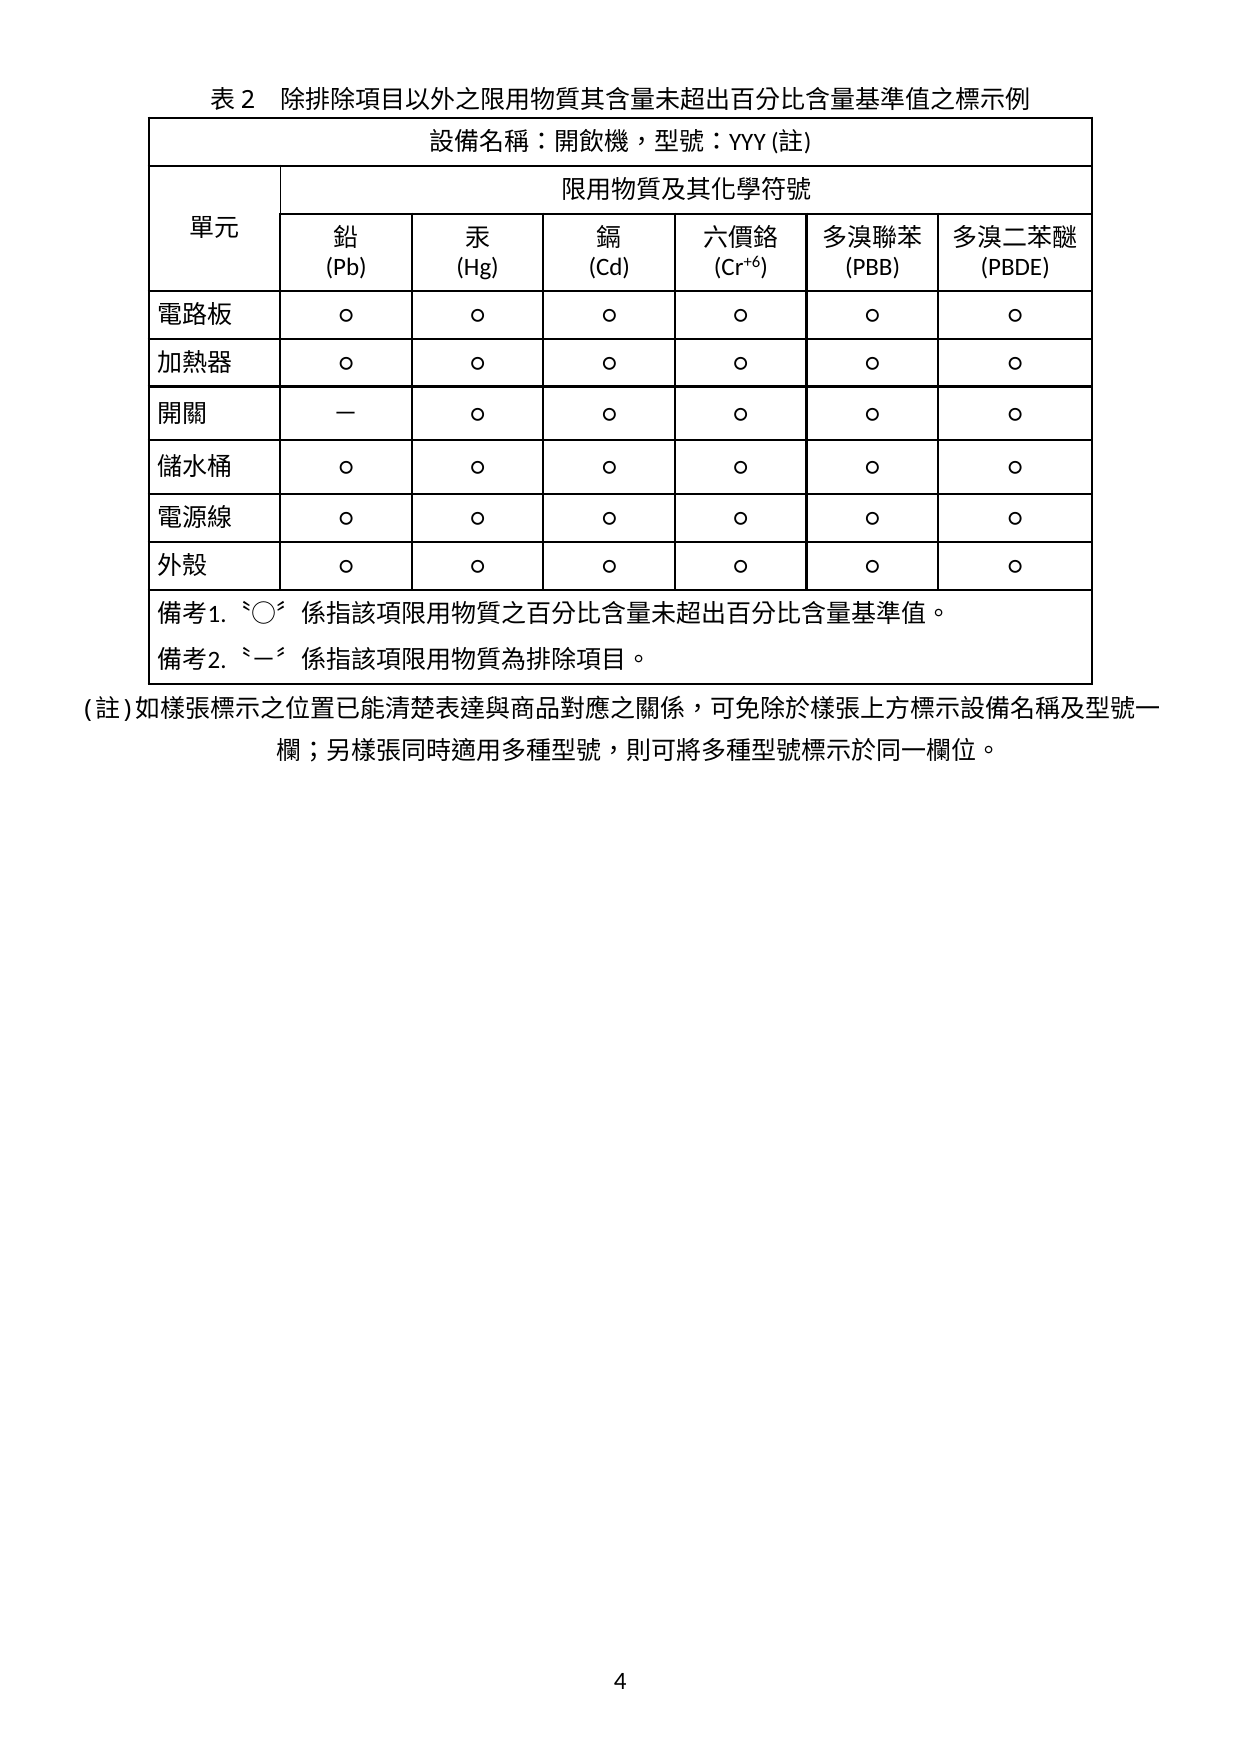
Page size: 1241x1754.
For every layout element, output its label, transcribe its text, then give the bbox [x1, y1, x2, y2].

table_cell ○ [281, 340, 411, 385]
table_cell ○ [676, 441, 805, 493]
table_cell 儲水桶 [150, 441, 279, 493]
table_cell 電源線 [150, 495, 279, 541]
table_cell ○ [281, 292, 411, 337]
table_cell ○ [676, 292, 805, 337]
table_cell ○ [939, 543, 1091, 589]
table_cell － [281, 388, 411, 439]
table_cell ○ [808, 495, 937, 541]
table_cell 開關 [150, 388, 279, 439]
table_cell 六價鉻(Cr+6) [676, 215, 805, 289]
table_cell ○ [808, 441, 937, 493]
text 表2 除排除項目以外之限用物質其含量未超出百分比含量基準值之標示例 [75, 75, 1165, 117]
table_cell ○ [808, 340, 937, 385]
table_cell ○ [544, 495, 674, 541]
table_cell ○ [939, 441, 1091, 493]
table_cell ○ [939, 495, 1091, 541]
table_cell ○ [413, 441, 542, 493]
table_cell ○ [544, 292, 674, 337]
table_cell 鉛 (Pb) [281, 215, 411, 289]
table_cell ○ [939, 340, 1091, 385]
table_cell 鎘 (Cd) [544, 215, 674, 289]
table_cell 汞 (Hg) [413, 215, 542, 289]
table_cell 備考1.〝○〞係指該項限用物質之百分比含量未超出百分比含量基準值。 備考2.〝－〞係指該項限用物質為排除項目。 [150, 591, 1091, 682]
table_cell 多溴二苯醚(PBDE) [939, 215, 1091, 289]
table_cell ○ [281, 495, 411, 541]
table_header 設備名稱：開飲機，型號：YYY (註) [150, 119, 1091, 164]
table_cell ○ [544, 340, 674, 385]
text (註)如樣張標示之位置已能清楚表達與商品對應之關係，可免除於樣張上方標示設備名稱及型號一欄；另樣張同時適用多種型號，則可將多種型號標示於同一欄位。 [75, 684, 1165, 768]
table_cell 外殼 [150, 543, 279, 589]
table_cell 加熱器 [150, 340, 279, 385]
table_cell 限用物質及其化學符號 [281, 167, 1091, 212]
table_cell ○ [544, 441, 674, 493]
table_cell ○ [413, 495, 542, 541]
table_cell ○ [413, 543, 542, 589]
table_cell ○ [676, 340, 805, 385]
table_cell 電路板 [150, 292, 279, 337]
table_cell ○ [281, 441, 411, 493]
table_cell ○ [544, 388, 674, 439]
table_cell ○ [808, 543, 937, 589]
table_cell ○ [413, 292, 542, 337]
table_cell ○ [808, 388, 937, 439]
table_cell ○ [676, 495, 805, 541]
table_cell ○ [808, 292, 937, 337]
table_cell ○ [939, 292, 1091, 337]
table_cell ○ [939, 388, 1091, 439]
table_cell ○ [281, 543, 411, 589]
table_cell 單元 [150, 167, 280, 289]
table_cell ○ [544, 543, 674, 589]
table_cell ○ [413, 388, 542, 439]
table_cell ○ [676, 388, 805, 439]
table_cell 多溴聯苯(PBB) [808, 215, 937, 289]
table_cell ○ [413, 340, 542, 385]
table_cell ○ [676, 543, 805, 589]
